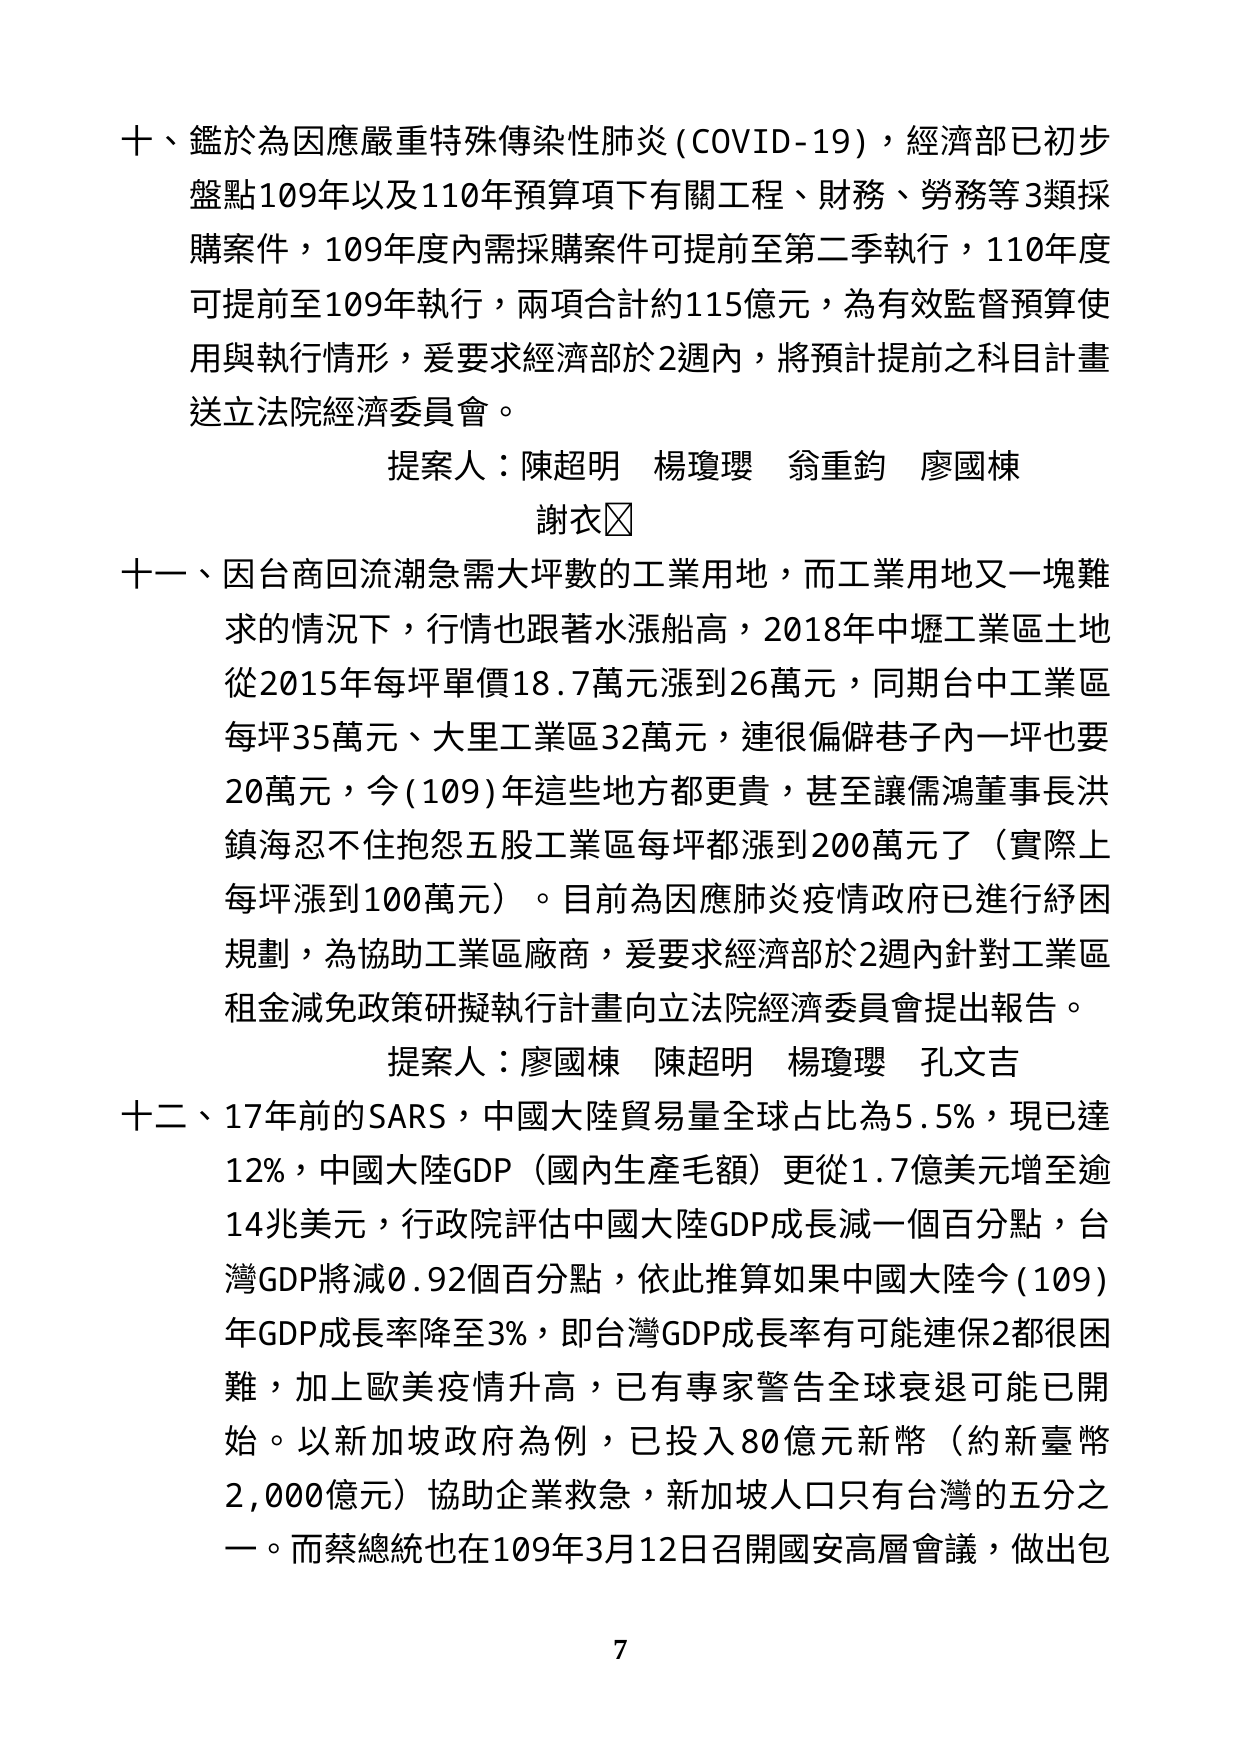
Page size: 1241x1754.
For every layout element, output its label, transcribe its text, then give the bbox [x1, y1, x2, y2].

text 提案人：廖國棟 陳超明 楊瓊瓔 孔文吉 [120, 1031, 1111, 1085]
text 謝衣 [189, 489, 1111, 543]
text 十一、因台商回流潮急需大坪數的工業用地，而工業用地又一塊難求的情況下，行情也跟著水漲船高，2018年中壢工業區土地從2015年每坪單價18.7萬元漲到26萬元，同期台中工業區每坪35萬元、大里工業區32萬元，連很偏僻巷子內一坪也要20萬元，今(109)年這些地方都更貴，甚至讓儒鴻董事長洪鎮海忍不住抱怨五股工業區每坪都漲到200萬元了（實際上每坪漲到100萬元）。目前為因應肺炎疫情政府已進行紓困規劃，為協助工業區廠商，爰要求經濟部於2週內針對工業區租金減免政策研擬執行計畫向立法院經濟委員會提出報告。 [120, 543, 1111, 1031]
text 十二、17年前的SARS，中國大陸貿易量全球占比為5.5%，現已達12%，中國大陸GDP（國內生產毛額）更從1.7億美元增至逾14兆美元，行政院評估中國大陸GDP成長減一個百分點，台灣GDP將減0.92個百分點，依此推算如果中國大陸今(109)年GDP成長率降至3%，即台灣GDP成長率有可能連保2都很困難，加上歐美疫情升高，已有專家警告全球衰退可能已開始。以新加坡政府為例，已投入80億元新幣（約新臺幣2,000億元）協助企業救急，新加坡人口只有台灣的五分之一。而蔡總統也在109年3月12日召開國安高層會議，做出包 [120, 1085, 1111, 1573]
text 提案人：陳超明 楊瓊瓔 翁重鈞 廖國棟 [120, 435, 1111, 489]
text 十、鑑於為因應嚴重特殊傳染性肺炎(COVID-19)，經濟部已初步盤點109年以及110年預算項下有關工程、財務、勞務等3類採購案件，109年度內需採購案件可提前至第二季執行，110年度可提前至109年執行，兩項合計約115億元，為有效監督預算使用與執行情形，爰要求經濟部於2週內，將預計提前之科目計畫送立法院經濟委員會。 [120, 110, 1111, 435]
